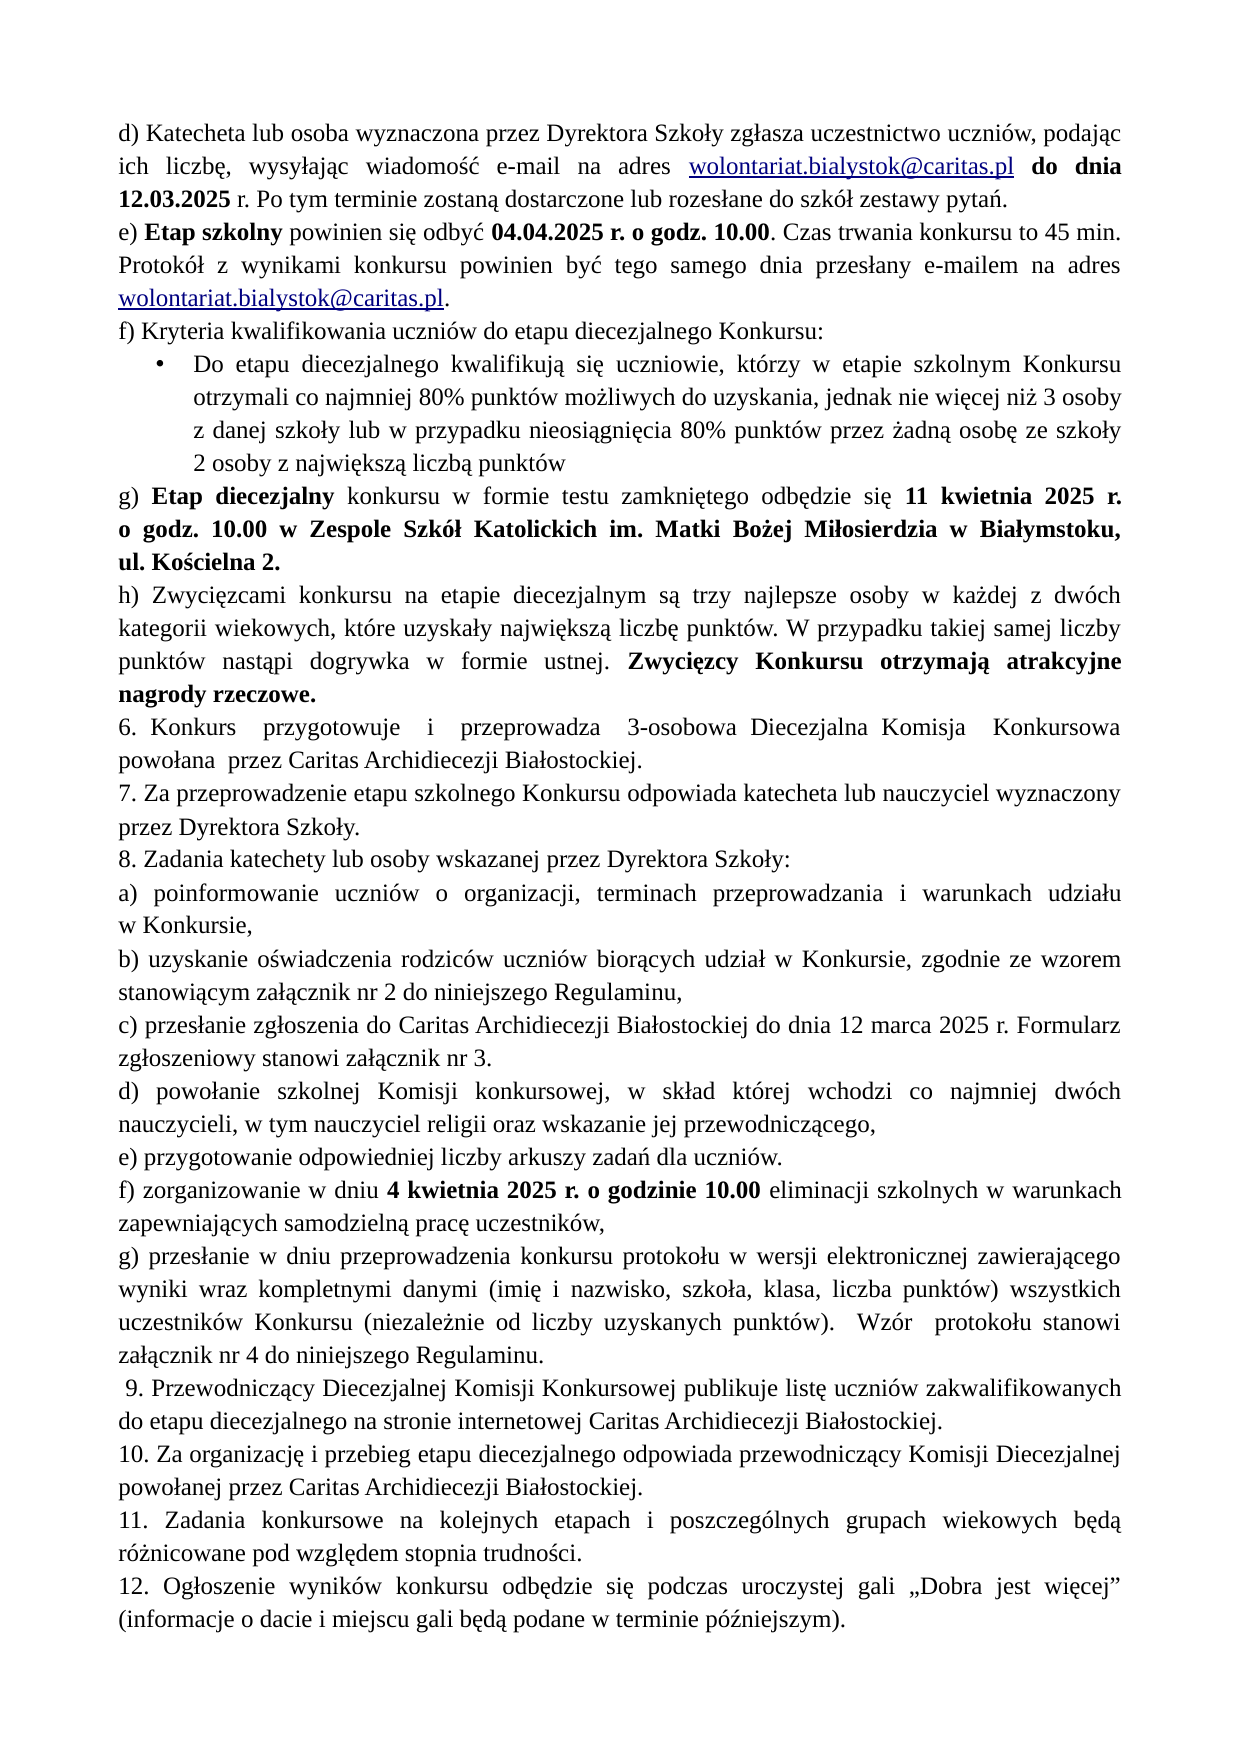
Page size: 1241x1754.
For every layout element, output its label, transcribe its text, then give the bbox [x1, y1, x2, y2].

text f) zorganizowanie w dniu 4 kwietnia 2025 r. o godzinie 10.00 eliminacji szkolnych w warunkach zapewniających samodzielną pracę uczestników, [118, 1175, 1122, 1237]
text 8. Zadania katechety lub osoby wskazanej przez Dyrektora Szkoły: [118, 844, 1122, 873]
text g) przesłanie w dniu przeprowadzenia konkursu protokołu w wersji elektronicznej zawierającego wyniki wraz kompletnymi danymi (imię i nazwisko, szkoła, klasa, liczba punktów) wszystkich uczestników Konkursu (niezależnie od liczby uzyskanych punktów). Wzór protokołu stanowi załącznik nr 4 do niniejszego Regulaminu. [118, 1241, 1122, 1369]
text 11. Zadania konkursowe na kolejnych etapach i poszczególnych grupach wiekowych będą różnicowane pod względem stopnia trudności. [118, 1505, 1122, 1567]
text h) Zwycięzcami konkursu na etapie diecezjalnym są trzy najlepsze osoby w każdej z dwóch kategorii wiekowych, które uzyskały największą liczbę punktów. W przypadku takiej samej liczby punktów nastąpi dogrywka w formie ustnej. Zwycięzcy Konkursu otrzymają atrakcyjne nagrody rzeczowe. [118, 580, 1122, 708]
text e) Etap szkolny powinien się odbyć 04.04.2025 r. o godz. 10.00. Czas trwania konkursu to 45 min. Protokół z wynikami konkursu powinien być tego samego dnia przesłany e-mailem na adres wolontariat.bialystok@caritas.pl. [118, 217, 1122, 312]
text f) Kryteria kwalifikowania uczniów do etapu diecezjalnego Konkursu: [118, 316, 1122, 345]
text 6. Konkurs przygotowuje i przeprowadza 3-osobowa Diecezjalna Komisja Konkursowa powołana przez Caritas Archidiecezji Białostockiej. [118, 712, 1122, 774]
text 7. Za przeprowadzenie etapu szkolnego Konkursu odpowiada katecheta lub nauczyciel wyznaczony przez Dyrektora Szkoły. [118, 778, 1122, 840]
list g) Etap diecezjalny konkursu w formie testu zamkniętego odbędzie się 11 kwietnia 2025 r. o godz. 10.00 w Zespole Szkół Katolickich im. Matki Bożej Miłosierdzia w Białymstoku, ul. Kościelna 2. [118, 481, 1122, 576]
list Do etapu diecezjalnego kwalifikują się uczniowie, którzy w etapie szkolnym Konkursu otrzymali co najmniej 80% punktów możliwych do uzyskania, jednak nie więcej niż 3 osoby z danej szkoły lub w przypadku nieosiągnięcia 80% punktów przez żadną osobę ze szkoły 2 osoby z największą liczbą punktów [156, 349, 1122, 477]
text 12. Ogłoszenie wyników konkursu odbędzie się podczas uroczystej gali „Dobra jest więcej” (informacje o dacie i miejscu gali będą podane w terminie późniejszym). [118, 1571, 1122, 1633]
text d) Katecheta lub osoba wyznaczona przez Dyrektora Szkoły zgłasza uczestnictwo uczniów, podając ich liczbę, wysyłając wiadomość e-mail na adres wolontariat.bialystok@caritas.pl do dnia 12.03.2025 r. Po tym terminie zostaną dostarczone lub rozesłane do szkół zestawy pytań. [118, 118, 1122, 213]
text b) uzyskanie oświadczenia rodziców uczniów biorących udział w Konkursie, zgodnie ze wzorem stanowiącym załącznik nr 2 do niniejszego Regulaminu, [118, 944, 1122, 1005]
text c) przesłanie zgłoszenia do Caritas Archidiecezji Białostockiej do dnia 12 marca 2025 r. Formularz zgłoszeniowy stanowi załącznik nr 3. [118, 1010, 1122, 1071]
text d) powołanie szkolnej Komisji konkursowej, w skład której wchodzi co najmniej dwóch nauczycieli, w tym nauczyciel religii oraz wskazanie jej przewodniczącego, [118, 1076, 1122, 1137]
text 10. Za organizację i przebieg etapu diecezjalnego odpowiada przewodniczący Komisji Diecezjalnej powołanej przez Caritas Archidiecezji Białostockiej. [118, 1439, 1122, 1501]
text a) poinformowanie uczniów o organizacji, terminach przeprowadzania i warunkach udziału w Konkursie, [118, 878, 1122, 939]
text 9. Przewodniczący Diecezjalnej Komisji Konkursowej publikuje listę uczniów zakwalifikowanych do etapu diecezjalnego na stronie internetowej Caritas Archidiecezji Białostockiej. [118, 1373, 1122, 1435]
text e) przygotowanie odpowiedniej liczby arkuszy zadań dla uczniów. [118, 1142, 1122, 1171]
